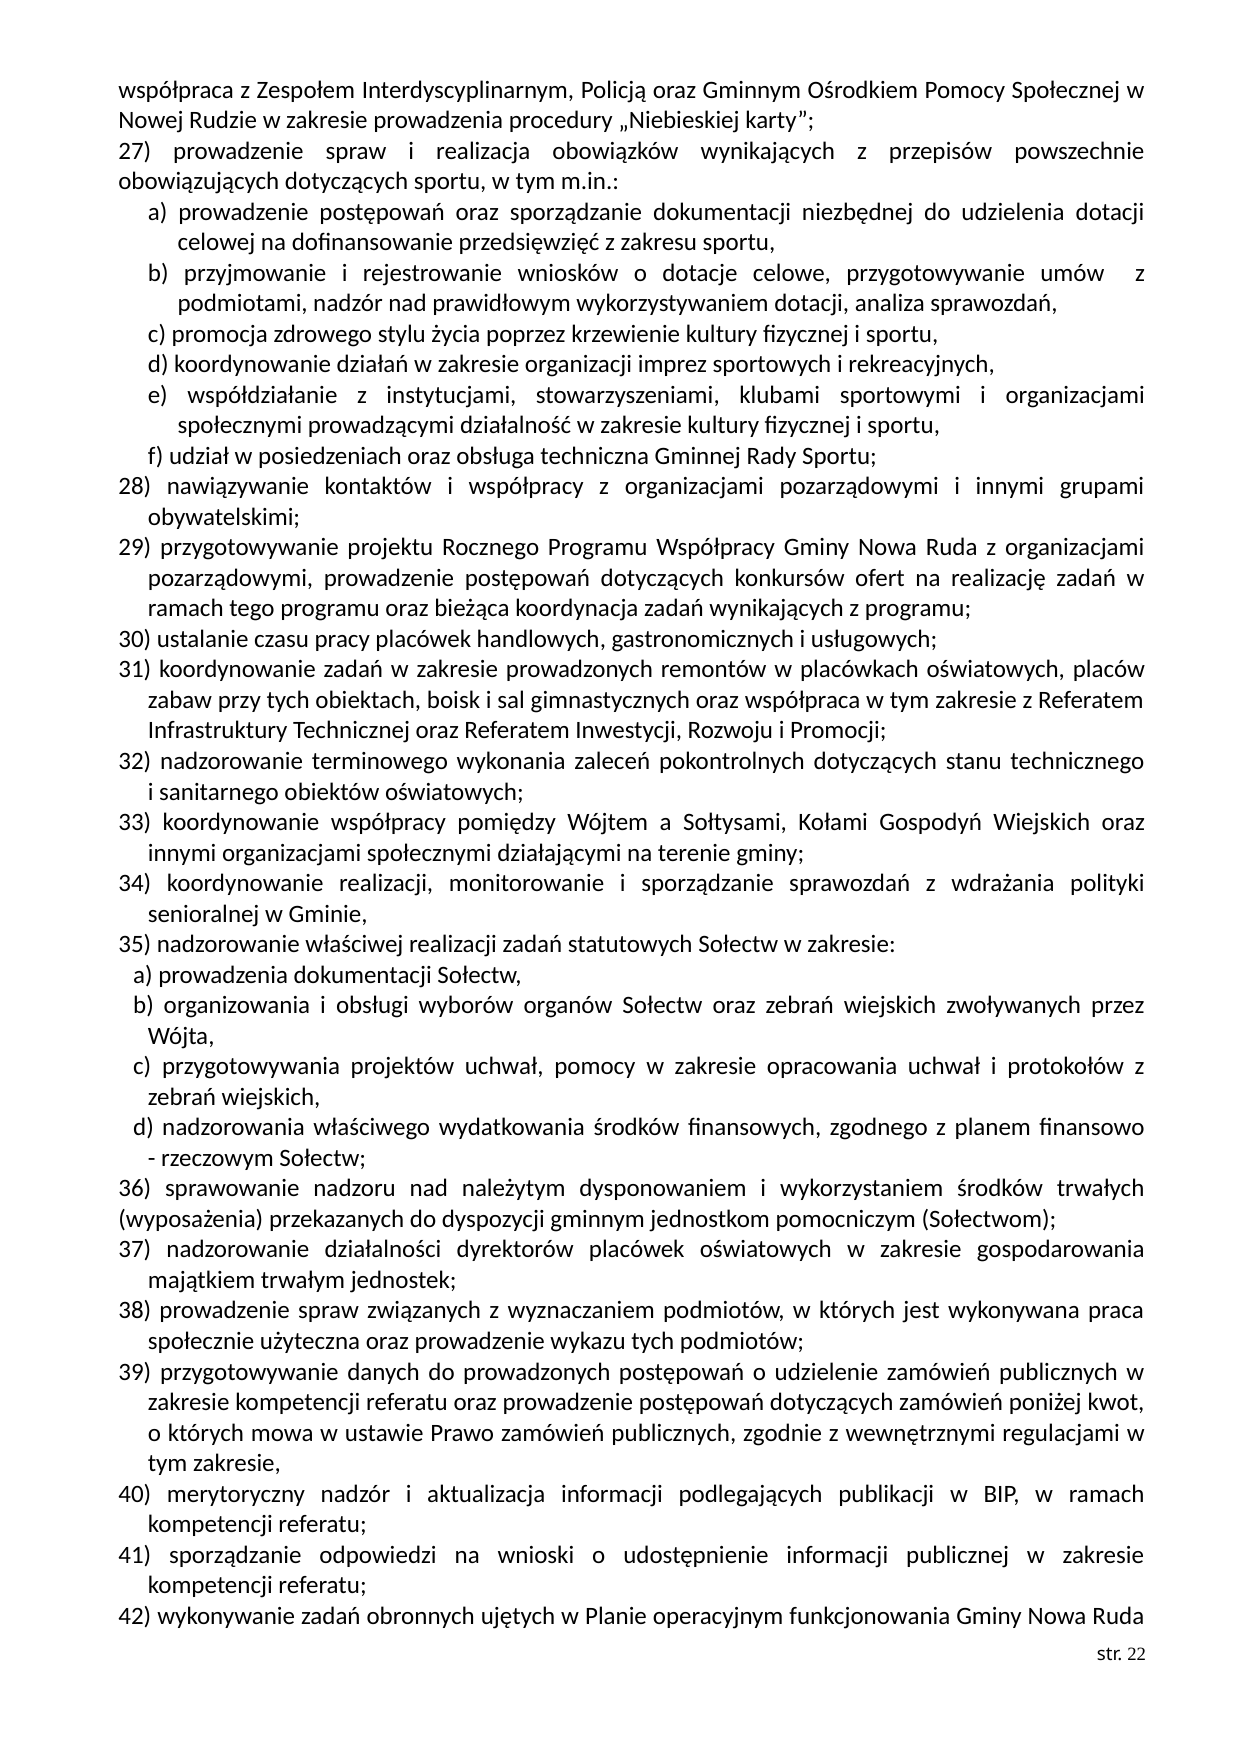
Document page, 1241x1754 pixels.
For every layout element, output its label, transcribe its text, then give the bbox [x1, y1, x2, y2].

text a) prowadzenia dokumentacji Sołectw, [133, 959, 1146, 989]
text 39) przygotowywanie danych do prowadzonych postępowań o udzielenie zamówień publicznych w zakresie kompetencji referatu oraz prowadzenie postępowań dotyczących zamówień poniżej kwot, o których mowa w ustawie Prawo zamówień publicznych, zgodnie z wewnętrznymi regulacjami w tym zakresie, [118, 1356, 1146, 1478]
text 27) prowadzenie spraw i realizacja obowiązków wynikających z przepisów powszechnie obowiązujących dotyczących sportu, w tym m.in.: [118, 135, 1146, 196]
text współpraca z Zespołem Interdyscyplinarnym, Policją oraz Gminnym Ośrodkiem Pomocy Społecznej w Nowej Rudzie w zakresie prowadzenia procedury „Niebieskiej karty”; [118, 74, 1146, 135]
text f) udział w posiedzeniach oraz obsługa techniczna Gminnej Rady Sportu; [148, 440, 1146, 471]
text 37) nadzorowanie działalności dyrektorów placówek oświatowych w zakresie gospodarowania majątkiem trwałym jednostek; [118, 1233, 1146, 1294]
text 29) przygotowywanie projektu Rocznego Programu Współpracy Gminy Nowa Ruda z organizacjami pozarządowymi, prowadzenie postępowań dotyczących konkursów ofert na realizację zadań w ramach tego programu oraz bieżąca koordynacja zadań wynikających z programu; [118, 532, 1146, 623]
text 35) nadzorowanie właściwej realizacji zadań statutowych Sołectw w zakresie: [118, 928, 1146, 959]
text 33) koordynowanie współpracy pomiędzy Wójtem a Sołtysami, Kołami Gospodyń Wiejskich oraz innymi organizacjami społecznymi działającymi na terenie gminy; [118, 806, 1146, 867]
text 32) nadzorowanie terminowego wykonania zaleceń pokontrolnych dotyczących stanu technicznego i sanitarnego obiektów oświatowych; [118, 745, 1146, 806]
text a) prowadzenie postępowań oraz sporządzanie dokumentacji niezbędnej do udzielenia dotacji celowej na dofinansowanie przedsięwzięć z zakresu sportu, [148, 196, 1146, 257]
text b) przyjmowanie i rejestrowanie wniosków o dotacje celowe, przygotowywanie umów z podmiotami, nadzór nad prawidłowym wykorzystywaniem dotacji, analiza sprawozdań, [148, 257, 1146, 318]
text d) koordynowanie działań w zakresie organizacji imprez sportowych i rekreacyjnych, [148, 348, 1146, 379]
text 42) wykonywanie zadań obronnych ujętych w Planie operacyjnym funkcjonowania Gminy Nowa Ruda [118, 1600, 1146, 1630]
text d) nadzorowania właściwego wydatkowania środków finansowych, zgodnego z planem finansowo - rzeczowym Sołectw; [133, 1111, 1146, 1172]
text 41) sporządzanie odpowiedzi na wnioski o udostępnienie informacji publicznej w zakresie kompetencji referatu; [118, 1539, 1146, 1600]
text 34) koordynowanie realizacji, monitorowanie i sporządzanie sprawozdań z wdrażania polityki senioralnej w Gminie, [118, 867, 1146, 928]
text 40) merytoryczny nadzór i aktualizacja informacji podlegających publikacji w BIP, w ramach kompetencji referatu; [118, 1478, 1146, 1539]
text 30) ustalanie czasu pracy placówek handlowych, gastronomicznych i usługowych; [118, 623, 1146, 654]
text c) promocja zdrowego stylu życia poprzez krzewienie kultury fizycznej i sportu, [148, 318, 1146, 348]
text e) współdziałanie z instytucjami, stowarzyszeniami, klubami sportowymi i organizacjami społecznymi prowadzącymi działalność w zakresie kultury fizycznej i sportu, [148, 379, 1146, 440]
text 38) prowadzenie spraw związanych z wyznaczaniem podmiotów, w których jest wykonywana praca społecznie użyteczna oraz prowadzenie wykazu tych podmiotów; [118, 1294, 1146, 1356]
text 28) nawiązywanie kontaktów i współpracy z organizacjami pozarządowymi i innymi grupami obywatelskimi; [118, 471, 1146, 532]
text 31) koordynowanie zadań w zakresie prowadzonych remontów w placówkach oświatowych, placów zabaw przy tych obiektach, boisk i sal gimnastycznych oraz współpraca w tym zakresie z Referatem Infrastruktury Technicznej oraz Referatem Inwestycji, Rozwoju i Promocji; [118, 654, 1146, 745]
text 36) sprawowanie nadzoru nad należytym dysponowaniem i wykorzystaniem środków trwałych (wyposażenia) przekazanych do dyspozycji gminnym jednostkom pomocniczym (Sołectwom); [118, 1172, 1146, 1233]
text c) przygotowywania projektów uchwał, pomocy w zakresie opracowania uchwał i protokołów z zebrań wiejskich, [133, 1050, 1146, 1111]
text b) organizowania i obsługi wyborów organów Sołectw oraz zebrań wiejskich zwoływanych przez Wójta, [133, 989, 1146, 1050]
